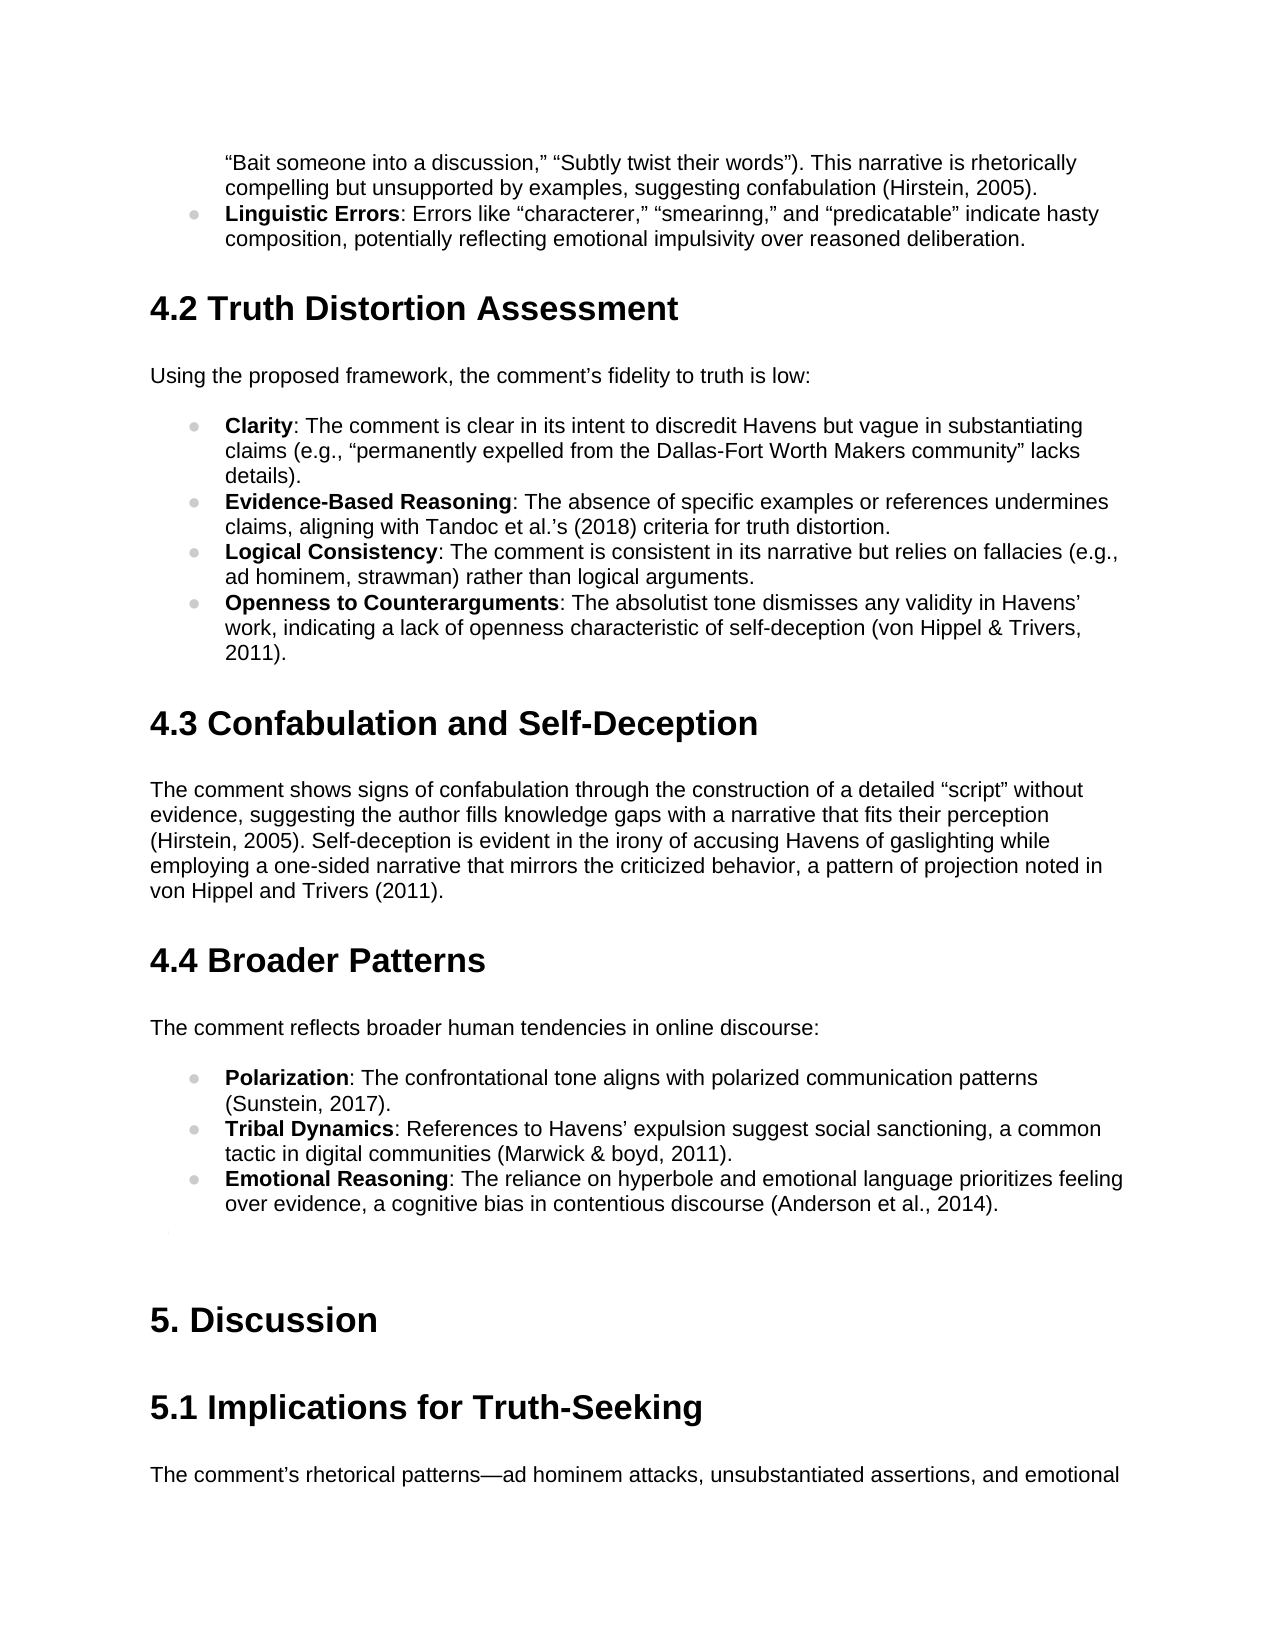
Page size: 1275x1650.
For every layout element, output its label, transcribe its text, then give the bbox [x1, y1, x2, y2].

text Using the proposed framework, the comment’s fidelity to truth is low: [150, 363, 1125, 388]
list Polarization: The confrontational tone aligns with polarized communication patterns (Sunstein, 2017). [187, 1065, 1125, 1116]
list Emotional Reasoning: The reliance on hyperbole and emotional language prioritizes feeling over evidence, a cognitive bias in contentious discourse (Anderson et al., 2014). [187, 1166, 1125, 1217]
list Clarity: The comment is clear in its intent to discredit Havens but vague in substantiating claims (e.g., “permanently expelled from the Dallas-Fort Worth Makers community” lacks details). [187, 413, 1125, 489]
list Linguistic Errors: Errors like “characterer,” “smearinng,” and “predicatable” indicate hasty composition, potentially reflecting emotional impulsivity over reasoned deliberation. [187, 200, 1125, 251]
text The comment reflects broader human tendencies in online discourse: [150, 1015, 1125, 1040]
subtitle 5. Discussion [150, 1299, 1125, 1339]
subtitle 5.1 Implications for Truth-Seeking [150, 1387, 1125, 1427]
text The comment’s rhetorical patterns—ad hominem attacks, unsubstantiated assertions, and emotional [150, 1462, 1125, 1487]
subtitle 4.3 Confabulation and Self-Deception [150, 703, 1125, 742]
list “Bait someone into a discussion,” “Subtly twist their words”). This narrative is rhetorically compelling but unsupported by examples, suggesting confabulation (Hirstein, 2005). [187, 150, 1125, 200]
list Logical Consistency: The comment is consistent in its narrative but relies on fallacies (e.g., ad hominem, strawman) rather than logical arguments. [187, 539, 1125, 589]
subtitle 4.2 Truth Distortion Assessment [150, 288, 1125, 328]
list Openness to Counterarguments: The absolutist tone dismisses any validity in Havens’ work, indicating a lack of openness characteristic of self-deception (von Hippel & Trivers, 2011). [187, 589, 1125, 665]
text The comment shows signs of confabulation through the construction of a detailed “script” without evidence, suggesting the author fills knowledge gaps with a narrative that fits their perception (Hirstein, 2005). Self-deception is evident in the irony of accusing Havens of gaslighting while employing a one-sided narrative that mirrors the criticized behavior, a pattern of projection noted in von Hippel and Trivers (2011). [150, 777, 1125, 903]
subtitle 4.4 Broader Patterns [150, 941, 1125, 980]
list Evidence-Based Reasoning: The absence of specific examples or references undermines claims, aligning with Tandoc et al.’s (2018) criteria for truth distortion. [187, 489, 1125, 539]
list Tribal Dynamics: References to Havens’ expulsion suggest social sanctioning, a common tactic in digital communities (Marwick & boyd, 2011). [187, 1116, 1125, 1166]
